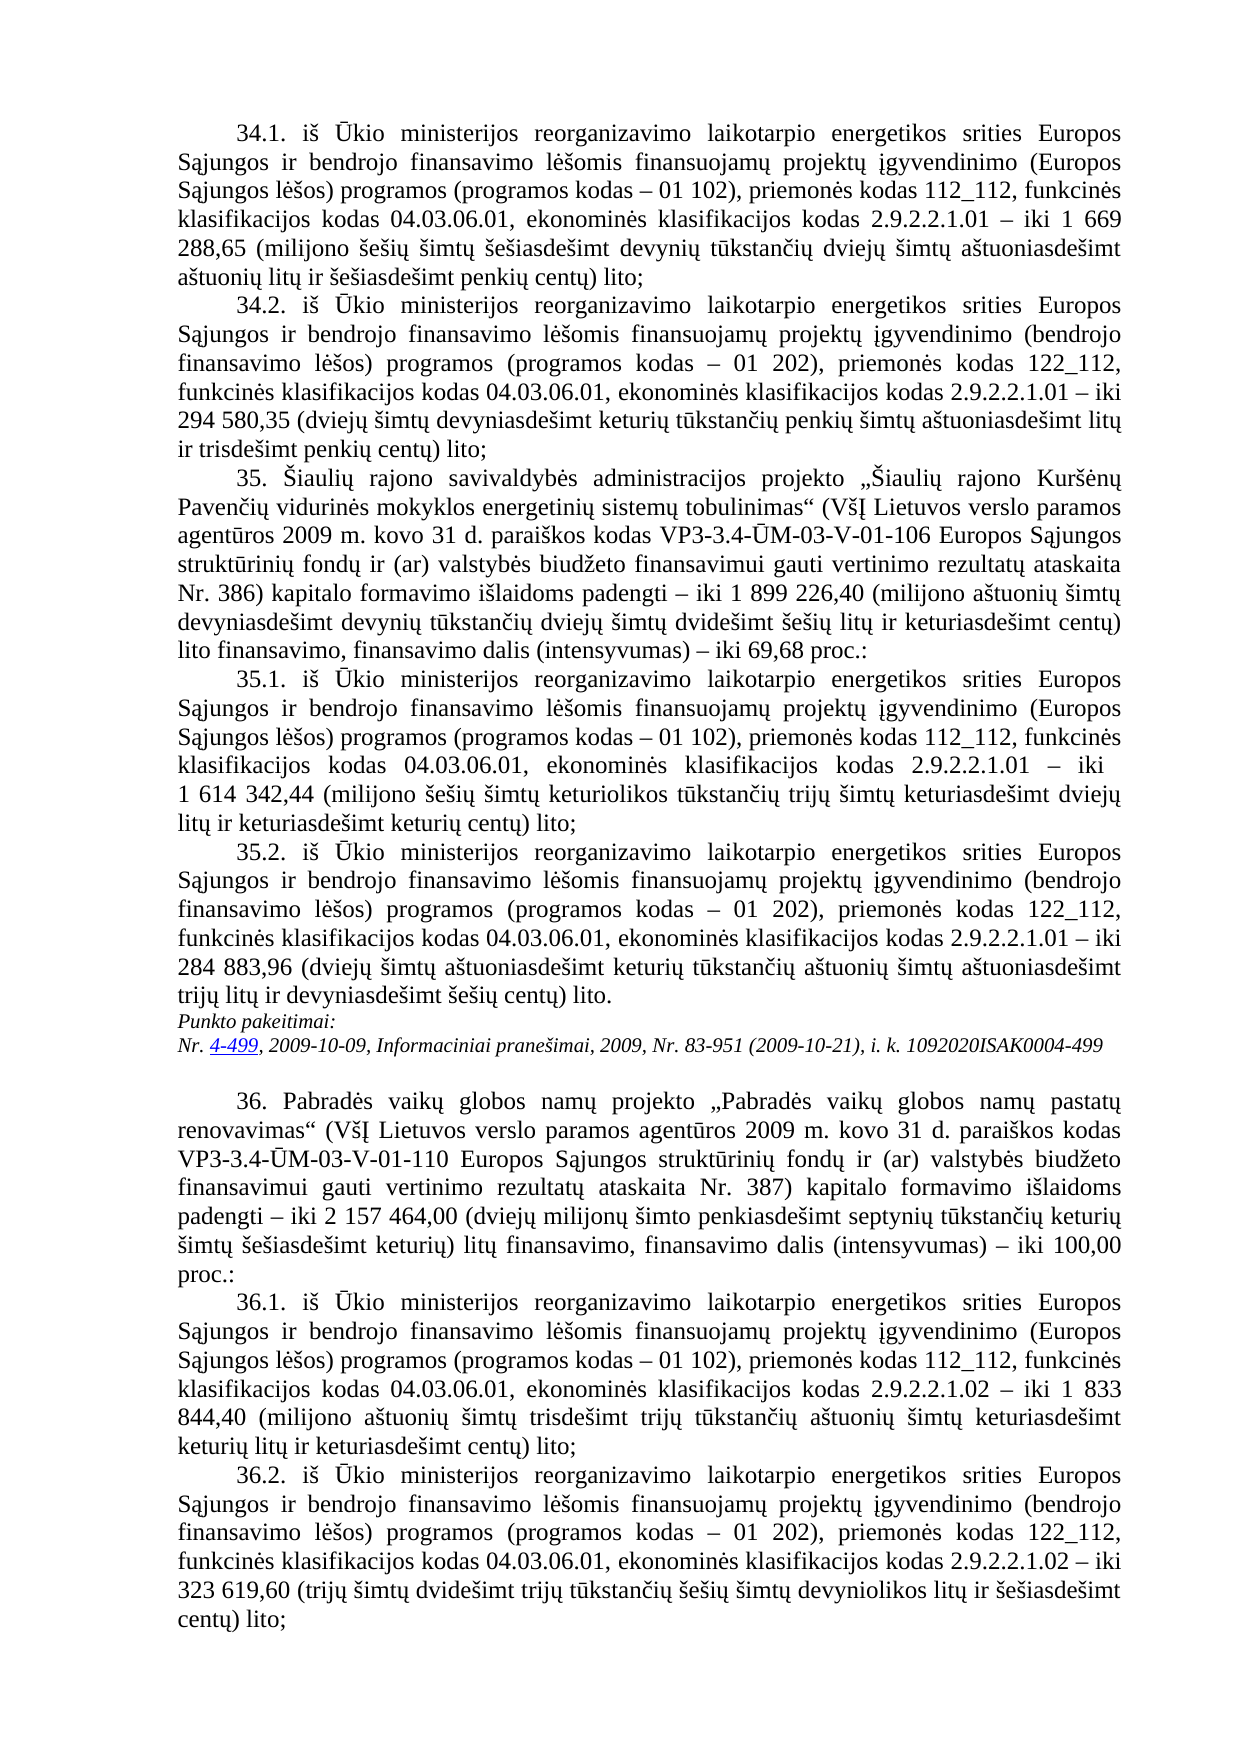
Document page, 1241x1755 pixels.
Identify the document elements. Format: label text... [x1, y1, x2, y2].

text Nr. 4-499, 2009-10-09, Informaciniai pranešimai, 2009, Nr. 83-951 (2009-10-21), i. k. 1092020ISAK0004-499 [177, 1033, 1122, 1057]
text 36. Pabradės vaikų globos namų projekto „Pabradės vaikų globos namų pastatų renovavimas“ (VšĮ Lietuvos verslo paramos agentūros 2009 m. kovo 31 d. paraiškos kodas VP3-3.4-ŪM-03-V-01-110 Europos Sąjungos struktūrinių fondų ir (ar) valstybės biudžeto finansavimui gauti vertinimo rezultatų ataskaita Nr. 387) kapitalo formavimo išlaidoms padengti – iki 2 157 464,00 (dviejų milijonų šimto penkiasdešimt septynių tūkstančių keturių šimtų šešiasdešimt keturių) litų finansavimo, finansavimo dalis (intensyvumas) – iki 100,00 proc.: [177, 1086, 1122, 1287]
text 36.2. iš Ūkio ministerijos reorganizavimo laikotarpio energetikos srities Europos Sąjungos ir bendrojo finansavimo lėšomis finansuojamų projektų įgyvendinimo (bendrojo finansavimo lėšos) programos (programos kodas – 01 202), priemonės kodas 122_112, funkcinės klasifikacijos kodas 04.03.06.01, ekonominės klasifikacijos kodas 2.9.2.2.1.02 – iki 323 619,60 (trijų šimtų dvidešimt trijų tūkstančių šešių šimtų devyniolikos litų ir šešiasdešimt centų) lito; [177, 1460, 1122, 1632]
text 34.2. iš Ūkio ministerijos reorganizavimo laikotarpio energetikos srities Europos Sąjungos ir bendrojo finansavimo lėšomis finansuojamų projektų įgyvendinimo (bendrojo finansavimo lėšos) programos (programos kodas – 01 202), priemonės kodas 122_112, funkcinės klasifikacijos kodas 04.03.06.01, ekonominės klasifikacijos kodas 2.9.2.2.1.01 – iki 294 580,35 (dviejų šimtų devyniasdešimt keturių tūkstančių penkių šimtų aštuoniasdešimt litų ir trisdešimt penkių centų) lito; [177, 291, 1122, 463]
text Punkto pakeitimai: [177, 1009, 1122, 1033]
text 35. Šiaulių rajono savivaldybės administracijos projekto „Šiaulių rajono Kuršėnų Pavenčių vidurinės mokyklos energetinių sistemų tobulinimas“ (VšĮ Lietuvos verslo paramos agentūros 2009 m. kovo 31 d. paraiškos kodas VP3-3.4-ŪM-03-V-01-106 Europos Sąjungos struktūrinių fondų ir (ar) valstybės biudžeto finansavimui gauti vertinimo rezultatų ataskaita Nr. 386) kapitalo formavimo išlaidoms padengti – iki 1 899 226,40 (milijono aštuonių šimtų devyniasdešimt devynių tūkstančių dviejų šimtų dvidešimt šešių litų ir keturiasdešimt centų) lito finansavimo, finansavimo dalis (intensyvumas) – iki 69,68 proc.: [177, 463, 1122, 664]
text 34.1. iš Ūkio ministerijos reorganizavimo laikotarpio energetikos srities Europos Sąjungos ir bendrojo finansavimo lėšomis finansuojamų projektų įgyvendinimo (Europos Sąjungos lėšos) programos (programos kodas – 01 102), priemonės kodas 112_112, funkcinės klasifikacijos kodas 04.03.06.01, ekonominės klasifikacijos kodas 2.9.2.2.1.01 – iki 1 669 288,65 (milijono šešių šimtų šešiasdešimt devynių tūkstančių dviejų šimtų aštuoniasdešimt aštuonių litų ir šešiasdešimt penkių centų) lito; [177, 118, 1122, 291]
text 36.1. iš Ūkio ministerijos reorganizavimo laikotarpio energetikos srities Europos Sąjungos ir bendrojo finansavimo lėšomis finansuojamų projektų įgyvendinimo (Europos Sąjungos lėšos) programos (programos kodas – 01 102), priemonės kodas 112_112, funkcinės klasifikacijos kodas 04.03.06.01, ekonominės klasifikacijos kodas 2.9.2.2.1.02 – iki 1 833 844,40 (milijono aštuonių šimtų trisdešimt trijų tūkstančių aštuonių šimtų keturiasdešimt keturių litų ir keturiasdešimt centų) lito; [177, 1287, 1122, 1460]
text 35.1. iš Ūkio ministerijos reorganizavimo laikotarpio energetikos srities Europos Sąjungos ir bendrojo finansavimo lėšomis finansuojamų projektų įgyvendinimo (Europos Sąjungos lėšos) programos (programos kodas – 01 102), priemonės kodas 112_112, funkcinės klasifikacijos kodas 04.03.06.01, ekonominės klasifikacijos kodas 2.9.2.2.1.01 – iki 1 614 342,44 (milijono šešių šimtų keturiolikos tūkstančių trijų šimtų keturiasdešimt dviejų litų ir keturiasdešimt keturių centų) lito; [177, 664, 1122, 837]
text 35.2. iš Ūkio ministerijos reorganizavimo laikotarpio energetikos srities Europos Sąjungos ir bendrojo finansavimo lėšomis finansuojamų projektų įgyvendinimo (bendrojo finansavimo lėšos) programos (programos kodas – 01 202), priemonės kodas 122_112, funkcinės klasifikacijos kodas 04.03.06.01, ekonominės klasifikacijos kodas 2.9.2.2.1.01 – iki 284 883,96 (dviejų šimtų aštuoniasdešimt keturių tūkstančių aštuonių šimtų aštuoniasdešimt trijų litų ir devyniasdešimt šešių centų) lito. [177, 837, 1122, 1009]
